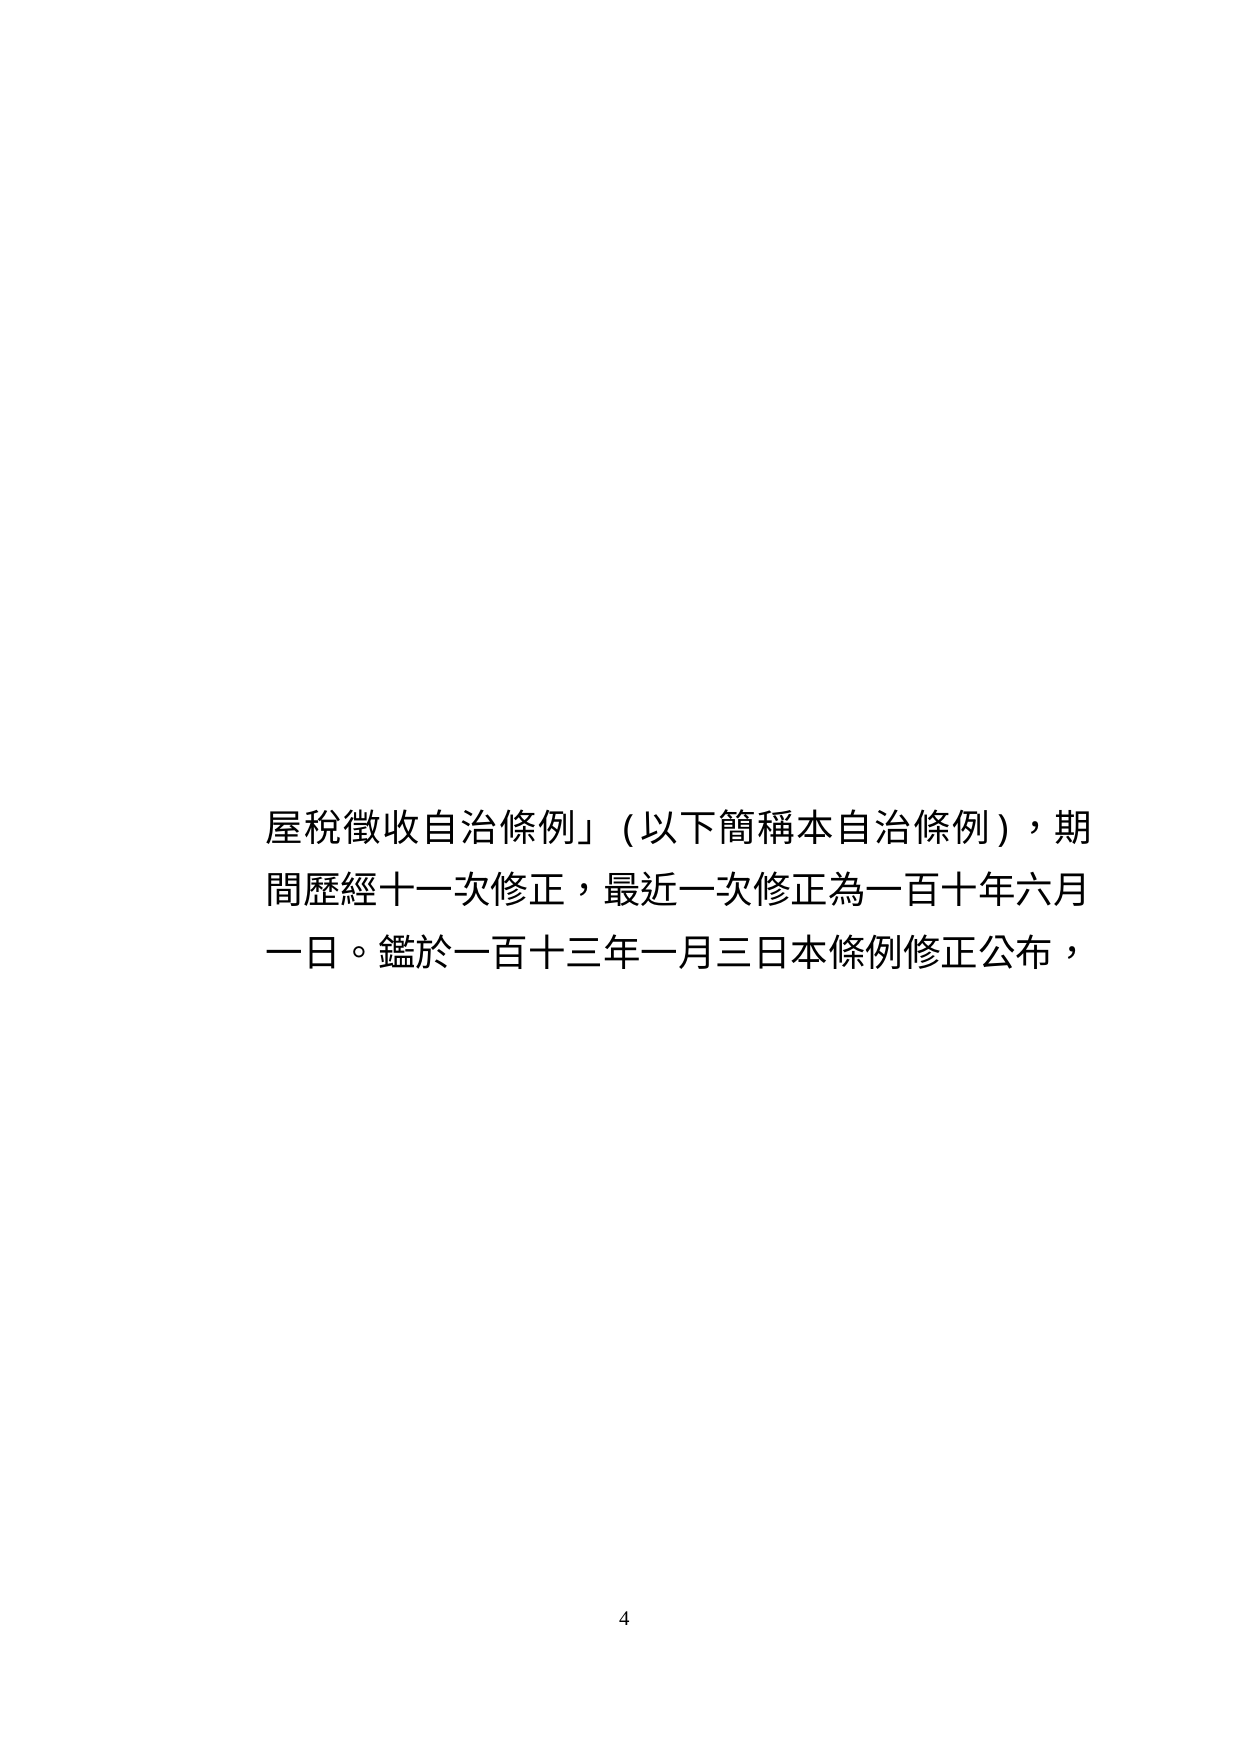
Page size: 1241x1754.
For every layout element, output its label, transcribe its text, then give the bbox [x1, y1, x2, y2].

text 一、本府於五十七年四月二十二日依房屋稅條例(以下簡稱本條例)訂定發布「臺北市房屋稅徵收細則」，並於九十一年四月二十五日修正名稱為「臺北市房屋稅徵收自治條例」(以下簡稱本自治條例)，期間歷經十一次修正，最近一次修正為一百十年六月一日。鑑於一百十三年一月三日本條例修正公布，與財政部一百十三年四月一日公告之「全國單一自住房屋現值一定金額基準與房屋稅差別稅率之級距、級距數及各級距稅率基準」，及一百十三年四月二十二日訂定發布之「房屋稅條例第五條與第十五條第一項第九款規定住家用房屋戶數認定及申報擇定辦法」(以下簡稱擇定辦法)，將納稅義務人之非自住之住家用房屋由縣市歸戶方式計課改採全國歸戶方式計課，並於法定稅率範圍內訂定其差別稅率，爰擬具本自治條例修正草案。 [192, 783, 1092, 971]
